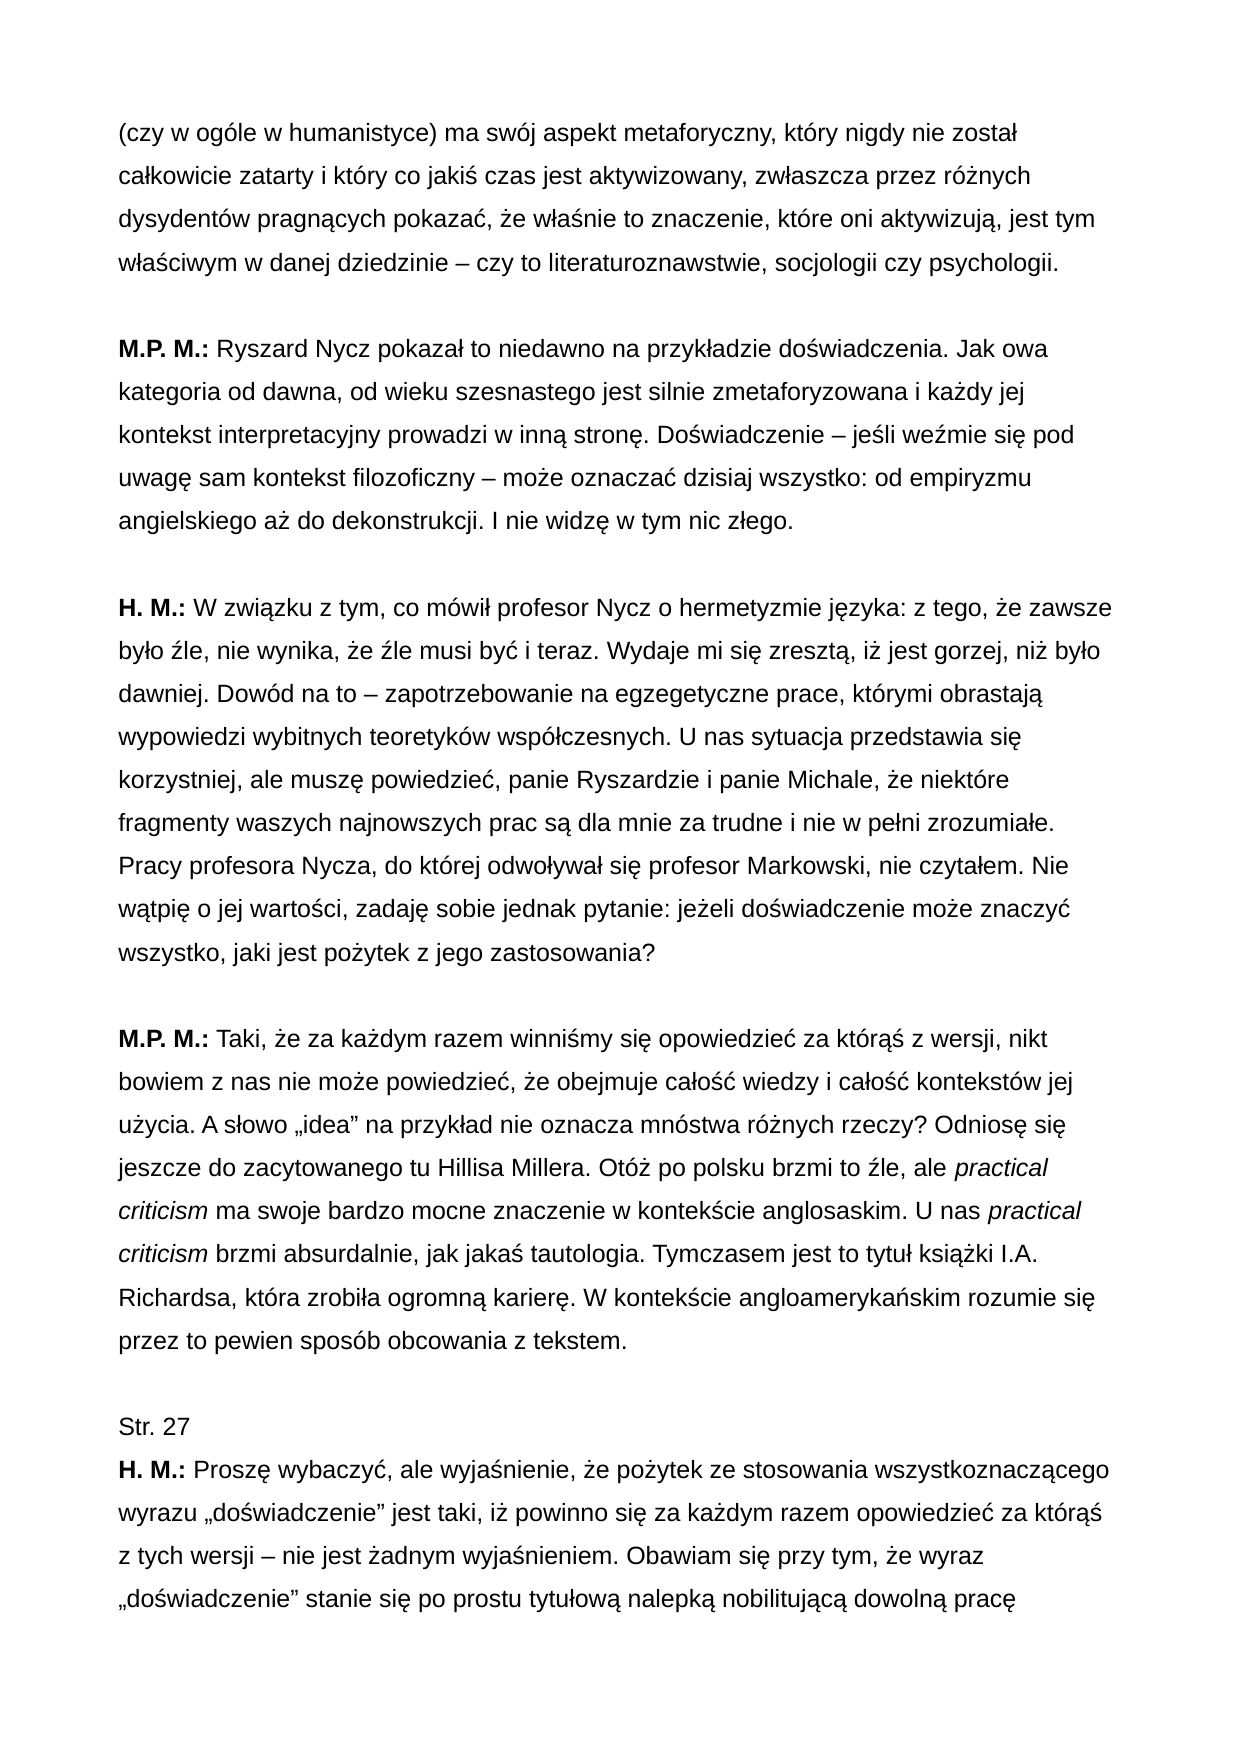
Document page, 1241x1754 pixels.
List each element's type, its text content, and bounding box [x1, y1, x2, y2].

text Pracy profesora Nycza, do której odwoływał się profesor Markowski, nie czytałem. Nie wątpię o jej wartości, zadaję sobie jednak pytanie: jeżeli doświadczenie może znaczyć wszystko, jaki jest pożytek z jego zastosowania? [118, 851, 1122, 966]
text Str. 27 [118, 1412, 1122, 1441]
text M.P. M.: Ryszard Nycz pokazał to niedawno na przykładzie doświadczenia. Jak owa kategoria od dawna, od wieku szesnastego jest silnie zmetaforyzowana i każdy jej kontekst interpretacyjny prowadzi w inną stronę. Doświadczenie – jeśli weźmie się pod uwagę sam kontekst filozoficzny – może oznaczać dzisiaj wszystko: od empiryzmu angielskiego aż do dekonstrukcji. I nie widzę w tym nic złego. [118, 334, 1122, 535]
text H. M.: W związku z tym, co mówił profesor Nycz o hermetyzmie języka: z tego, że zawsze było źle, nie wynika, że źle musi być i teraz. Wydaje mi się zresztą, iż jest gorzej, niż było dawniej. Dowód na to – zapotrzebowanie na egzegetyczne prace, którymi obrastają wypowiedzi wybitnych teoretyków współczesnych. U nas sytuacja przedstawia się korzystniej, ale muszę powiedzieć, panie Ryszardzie i panie Michale, że niektóre fragmenty waszych najnowszych prac są dla mnie za trudne i nie w pełni zrozumiałe. [118, 592, 1122, 837]
text (czy w ogóle w humanistyce) ma swój aspekt metaforyczny, który nigdy nie został całkowicie zatarty i który co jakiś czas jest aktywizowany, zwłaszcza przez różnych dysydentów pragnących pokazać, że właśnie to znaczenie, które oni aktywizują, jest tym właściwym w danej dziedzinie – czy to literaturoznawstwie, socjologii czy psychologii. [118, 118, 1122, 276]
text M.P. M.: Taki, że za każdym razem winniśmy się opowiedzieć za którąś z wersji, nikt bowiem z nas nie może powiedzieć, że obejmuje całość wiedzy i całość kontekstów jej użycia. A słowo „idea” na przykład nie oznacza mnóstwa różnych rzeczy? Odniosę się jeszcze do zacytowanego tu Hillisa Millera. Otóż po polsku brzmi to źle, ale practical criticism ma swoje bardzo mocne znaczenie w kontekście anglosaskim. U nas practical criticism brzmi absurdalnie, jak jakaś tautologia. Tymczasem jest to tytuł książki I.A. Richardsa, która zrobiła ogromną karierę. W kontekście angloamerykańskim rozumie się przez to pewien sposób obcowania z tekstem. [118, 1024, 1122, 1354]
text H. M.: Proszę wybaczyć, ale wyjaśnienie, że pożytek ze stosowania wszystkoznaczącego wyrazu „doświadczenie” jest taki, iż powinno się za każdym razem opowiedzieć za którąś z tych wersji – nie jest żadnym wyjaśnieniem. Obawiam się przy tym, że wyraz „doświadczenie” stanie się po prostu tytułową nalepką nobilitującą dowolną pracę [118, 1455, 1122, 1613]
